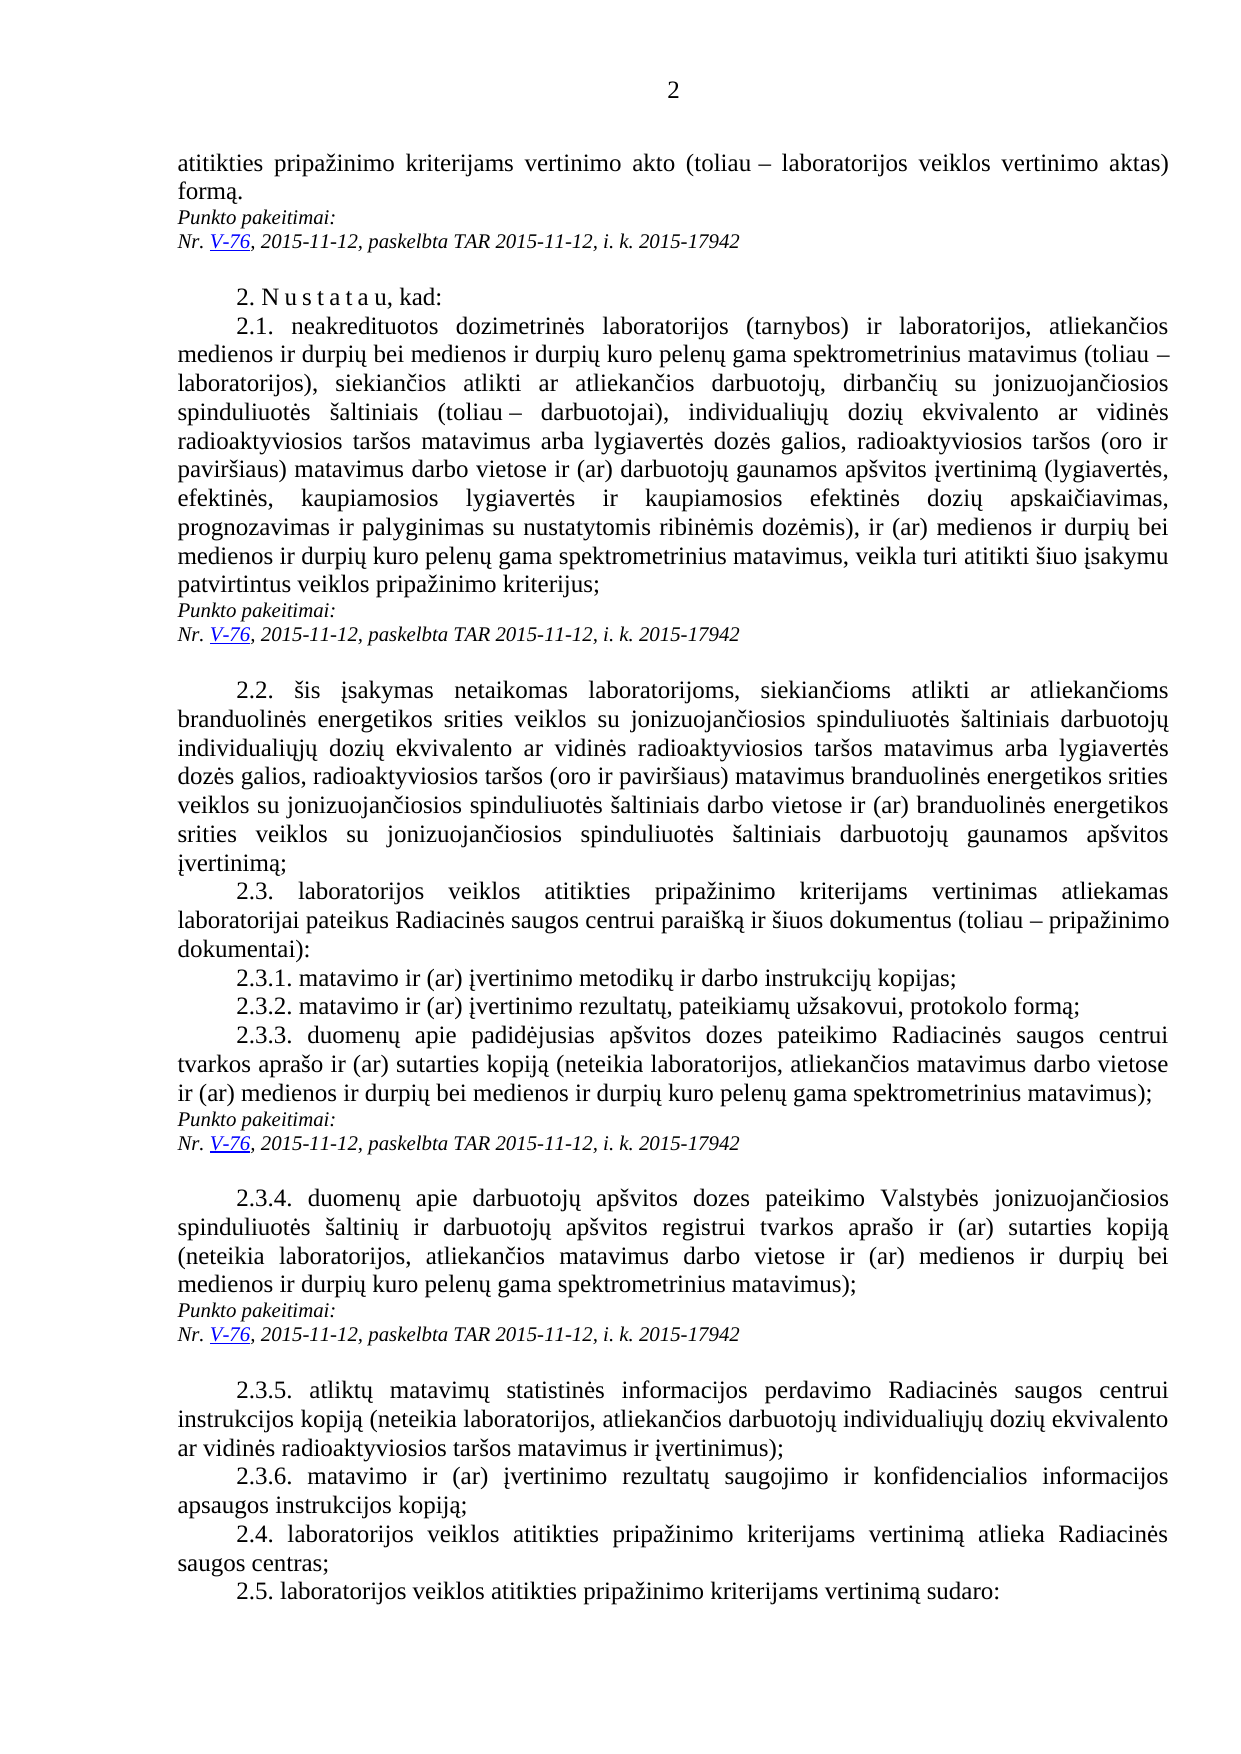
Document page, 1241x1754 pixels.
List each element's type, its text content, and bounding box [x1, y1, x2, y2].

text Punkto pakeitimai: [177, 205, 1169, 229]
text Punkto pakeitimai: [177, 1298, 1169, 1322]
text 2.4. laboratorijos veiklos atitikties pripažinimo kriterijams vertinimą atlieka Radiacinės saugos centras; [177, 1519, 1169, 1576]
text Punkto pakeitimai: [177, 1106, 1169, 1131]
text Nr. V-76, 2015-11-12, paskelbta TAR 2015-11-12, i. k. 2015-17942 [177, 1322, 1169, 1346]
text Nr. V-76, 2015-11-12, paskelbta TAR 2015-11-12, i. k. 2015-17942 [177, 622, 1169, 646]
text 2.3.5. atliktų matavimų statistinės informacijos perdavimo Radiacinės saugos centrui instrukcijos kopiją (neteikia laboratorijos, atliekančios darbuotojų individualiųjų dozių ekvivalento ar vidinės radioaktyviosios taršos matavimus ir įvertinimus); [177, 1375, 1169, 1461]
text Punkto pakeitimai: [177, 598, 1169, 622]
text 2.3.4. duomenų apie darbuotojų apšvitos dozes pateikimo Valstybės jonizuojančiosios spinduliuotės šaltinių ir darbuotojų apšvitos registrui tvarkos aprašo ir (ar) sutarties kopiją (neteikia laboratorijos, atliekančios matavimus darbo vietose ir (ar) medienos ir durpių bei medienos ir durpių kuro pelenų gama spektrometrinius matavimus); [177, 1183, 1169, 1298]
text Nr. V-76, 2015-11-12, paskelbta TAR 2015-11-12, i. k. 2015-17942 [177, 229, 1169, 253]
text 2.1. neakredituotos dozimetrinės laboratorijos (tarnybos) ir laboratorijos, atliekančios medienos ir durpių bei medienos ir durpių kuro pelenų gama spektrometrinius matavimus (toliau – laboratorijos), siekiančios atlikti ar atliekančios darbuotojų, dirbančių su jonizuojančiosios spinduliuotės šaltiniais (toliau – darbuotojai), individualiųjų dozių ekvivalento ar vidinės radioaktyviosios taršos matavimus arba lygiavertės dozės galios, radioaktyviosios taršos (oro ir paviršiaus) matavimus darbo vietose ir (ar) darbuotojų gaunamos apšvitos įvertinimą (lygiavertės, efektinės, kaupiamosios lygiavertės ir kaupiamosios efektinės dozių apskaičiavimas, prognozavimas ir palyginimas su nustatytomis ribinėmis dozėmis), ir (ar) medienos ir durpių bei medienos ir durpių kuro pelenų gama spektrometrinius matavimus, veikla turi atitikti šiuo įsakymu patvirtintus veiklos pripažinimo kriterijus; [177, 311, 1169, 598]
text Nr. V-76, 2015-11-12, paskelbta TAR 2015-11-12, i. k. 2015-17942 [177, 1131, 1169, 1154]
text 2.3.3. duomenų apie padidėjusias apšvitos dozes pateikimo Radiacinės saugos centrui tvarkos aprašo ir (ar) sutarties kopiją (neteikia laboratorijos, atliekančios matavimus darbo vietose ir (ar) medienos ir durpių bei medienos ir durpių kuro pelenų gama spektrometrinius matavimus); [177, 1020, 1169, 1106]
text atitikties pripažinimo kriterijams vertinimo akto (toliau – laboratorijos veiklos vertinimo aktas) formą. [177, 148, 1169, 205]
text 2.3. laboratorijos veiklos atitikties pripažinimo kriterijams vertinimas atliekamas laboratorijai pateikus Radiacinės saugos centrui paraišką ir šiuos dokumentus (toliau – pripažinimo dokumentai): [177, 876, 1169, 963]
text 2.5. laboratorijos veiklos atitikties pripažinimo kriterijams vertinimą sudaro: [177, 1576, 1169, 1605]
text 2.2. šis įsakymas netaikomas laboratorijoms, siekiančioms atlikti ar atliekančioms branduolinės energetikos srities veiklos su jonizuojančiosios spinduliuotės šaltiniais darbuotojų individualiųjų dozių ekvivalento ar vidinės radioaktyviosios taršos matavimus arba lygiavertės dozės galios, radioaktyviosios taršos (oro ir paviršiaus) matavimus branduolinės energetikos srities veiklos su jonizuojančiosios spinduliuotės šaltiniais darbo vietose ir (ar) branduolinės energetikos srities veiklos su jonizuojančiosios spinduliuotės šaltiniais darbuotojų gaunamos apšvitos įvertinimą; [177, 675, 1169, 876]
text 2.3.1. matavimo ir (ar) įvertinimo metodikų ir darbo instrukcijų kopijas; [177, 963, 1169, 991]
text 2. Nustatau, kad: [177, 282, 1169, 311]
text 2.3.2. matavimo ir (ar) įvertinimo rezultatų, pateikiamų užsakovui, protokolo formą; [177, 991, 1169, 1020]
text 2.3.6. matavimo ir (ar) įvertinimo rezultatų saugojimo ir konfidencialios informacijos apsaugos instrukcijos kopiją; [177, 1461, 1169, 1519]
